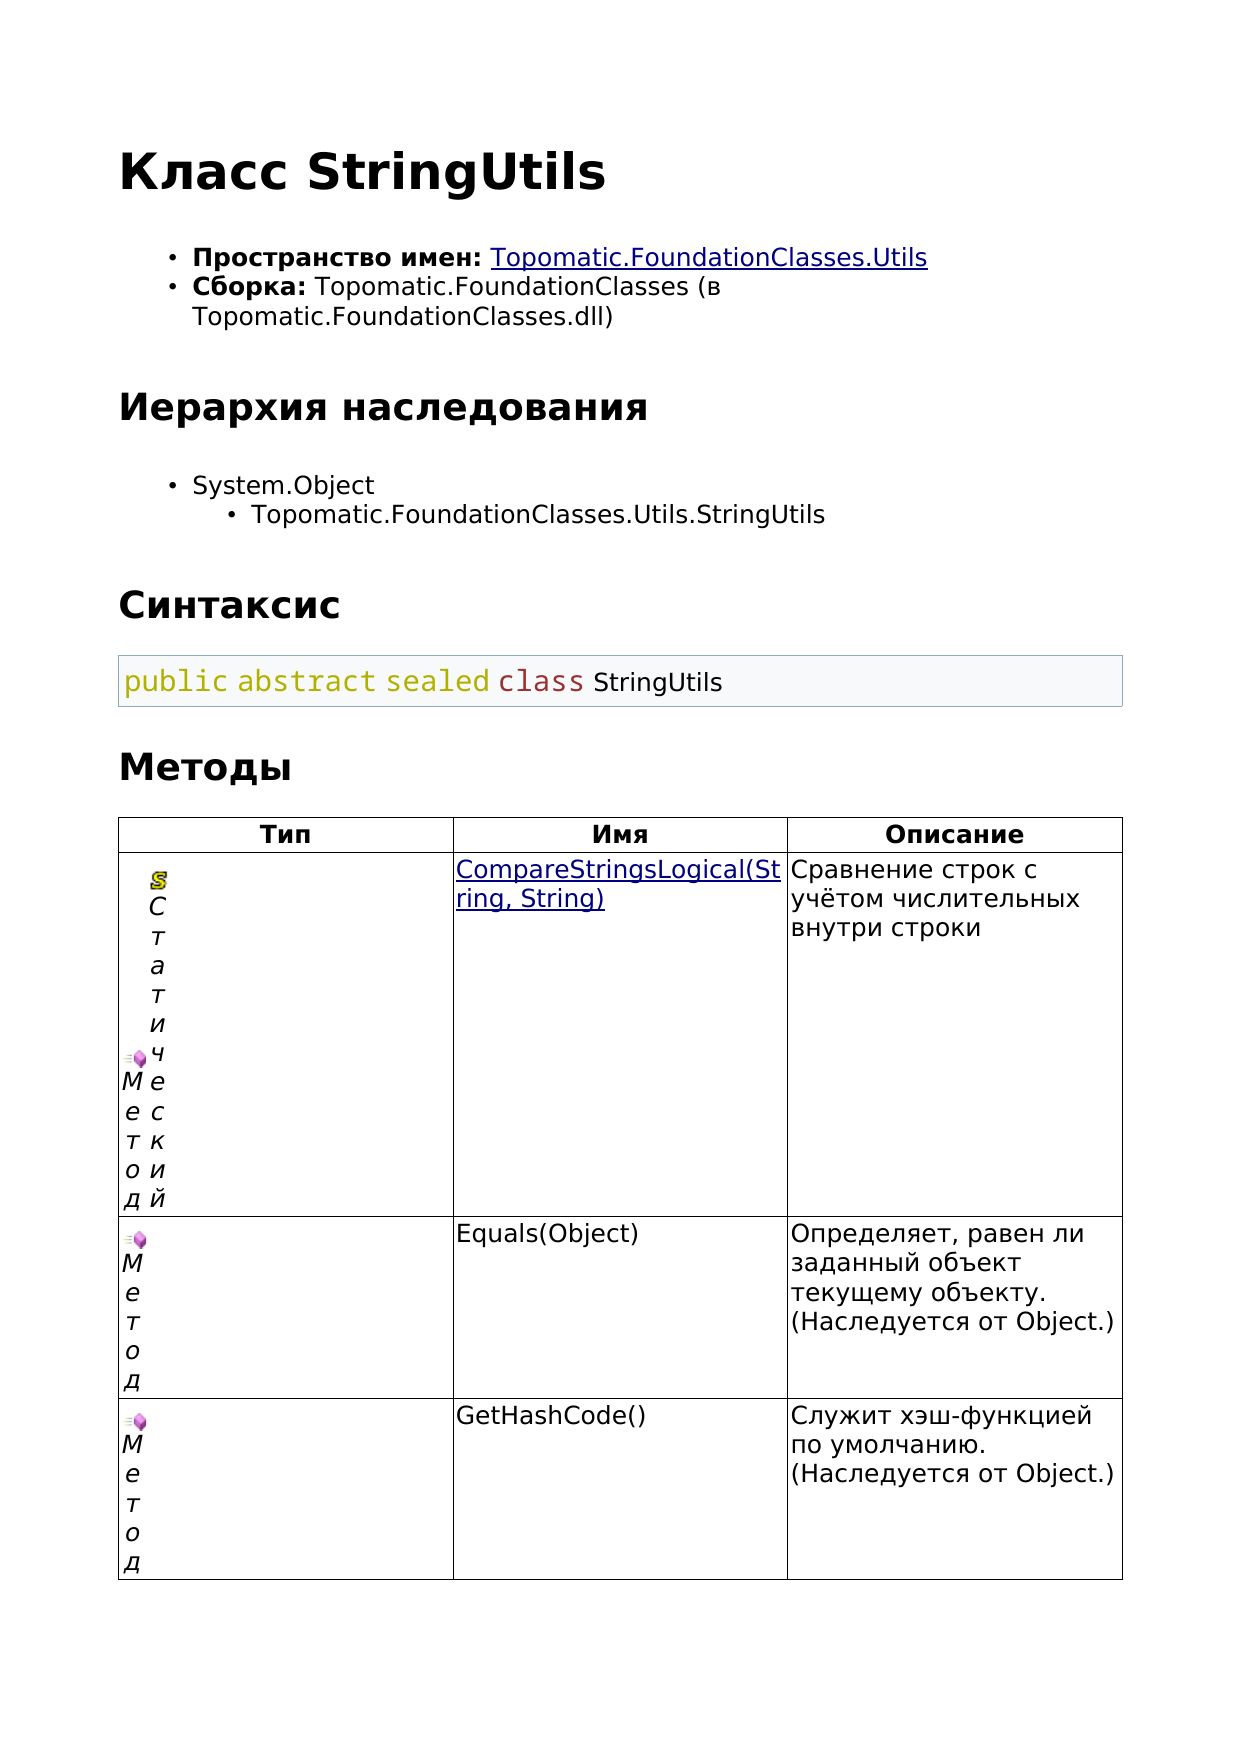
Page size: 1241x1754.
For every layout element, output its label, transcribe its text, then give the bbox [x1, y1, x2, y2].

table_cell CompareStringsLogical(String, String) [454, 853, 787, 1216]
table_header Описание [788, 818, 1122, 852]
picture [146, 867, 172, 893]
list System.Object [177, 471, 1122, 500]
table_cell GetHashCode() [454, 1399, 787, 1579]
table_cell Служит хэш-функцией по умолчанию. (Наследуется от Object.) [788, 1399, 1122, 1579]
picture [121, 1050, 146, 1068]
table_cell Equals(Object) [454, 1217, 787, 1398]
table_header public abstract sealed class StringUtils [119, 656, 1122, 706]
table_header Тип [119, 818, 453, 852]
table_cell [119, 1399, 453, 1579]
subtitle Класс StringUtils [118, 143, 1122, 201]
table_cell Определяет, равен ли заданный объект текущему объекту. (Наследуется от Object.) [788, 1217, 1122, 1398]
subtitle Иерархия наследования [118, 385, 1122, 429]
list Пространство имен: Topomatic.FoundationClasses.Utils [177, 243, 1122, 272]
list Сборка: Topomatic.FoundationClasses (в Topomatic.FoundationClasses.dll) [177, 272, 1122, 331]
list Topomatic.FoundationClasses.Utils.StringUtils [236, 500, 1122, 529]
table_header Имя [454, 818, 787, 852]
table_cell Сравнение строк с учётом числительных внутри строки [788, 853, 1122, 1216]
table_cell [119, 1217, 453, 1398]
picture [121, 1231, 147, 1249]
table_cell [119, 853, 453, 1216]
picture [121, 1413, 147, 1431]
subtitle Синтаксис [118, 584, 1122, 627]
subtitle Методы [118, 746, 1122, 790]
